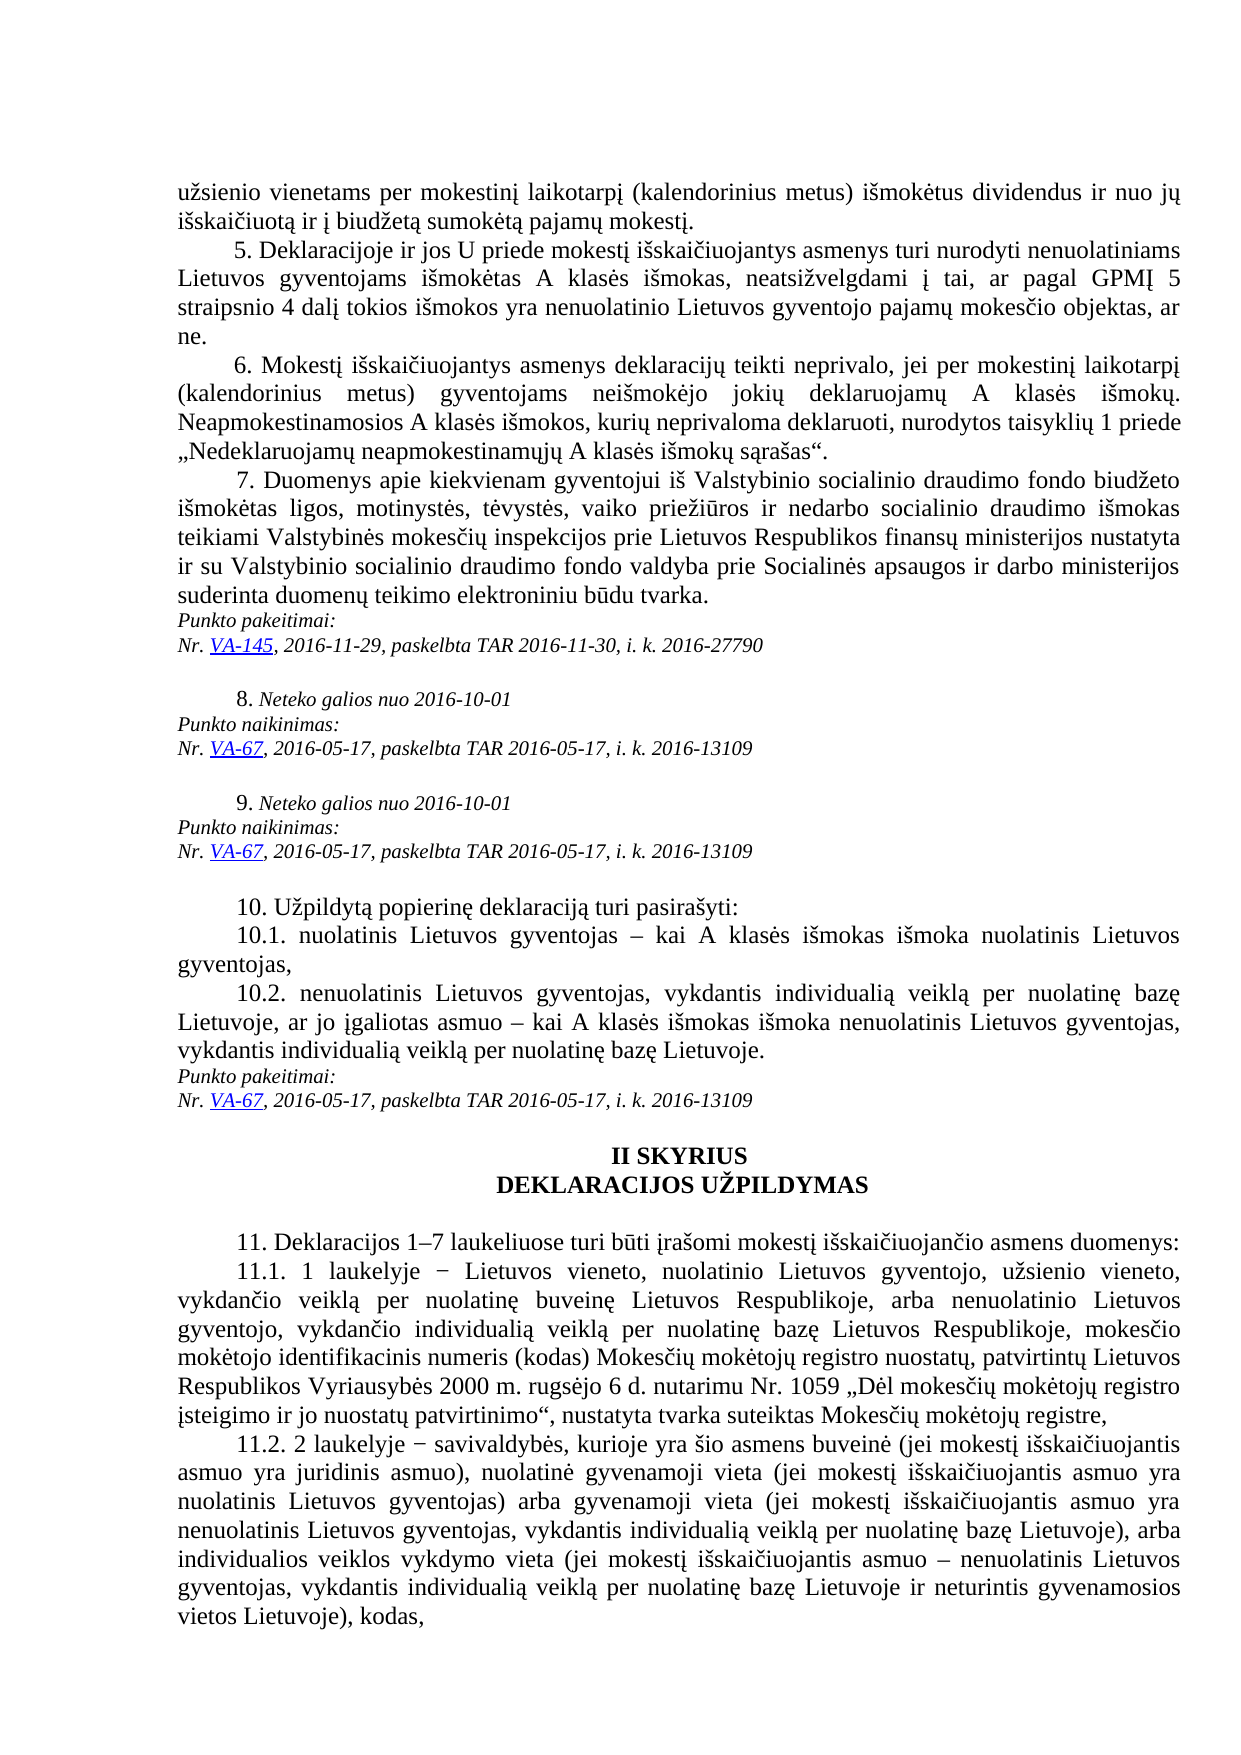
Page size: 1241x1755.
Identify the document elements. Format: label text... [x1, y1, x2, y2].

text 11.1. 1 laukelyje − Lietuvos vieneto, nuolatinio Lietuvos gyventojo, užsienio vieneto, vykdančio veiklą per nuolatinę buveinę Lietuvos Respublikoje, arba nenuolatinio Lietuvos gyventojo, vykdančio individualią veiklą per nuolatinę bazę Lietuvos Respublikoje, mokesčio mokėtojo identifikacinis numeris (kodas) Mokesčių mokėtojų registro nuostatų, patvirtintų Lietuvos Respublikos Vyriausybės 2000 m. rugsėjo 6 d. nutarimu Nr. 1059 „Dėl mokesčių mokėtojų registro įsteigimo ir jo nuostatų patvirtinimo“, nustatyta tvarka suteiktas Mokesčių mokėtojų registre, [177, 1256, 1181, 1429]
text Punkto naikinimas: [177, 712, 1181, 736]
text DEKLARACIJOS UŽPILDYMAS [177, 1170, 1181, 1199]
text 9. Neteko galios nuo 2016-10-01 [177, 788, 1181, 815]
text 10.2. nenuolatinis Lietuvos gyventojas, vykdantis individualią veiklą per nuolatinę bazę Lietuvoje, ar jo įgaliotas asmuo – kai A klasės išmokas išmoka nenuolatinis Lietuvos gyventojas, vykdantis individualią veiklą per nuolatinę bazę Lietuvoje. [177, 978, 1181, 1064]
text 10.1. nuolatinis Lietuvos gyventojas – kai A klasės išmokas išmoka nuolatinis Lietuvos gyventojas, [177, 921, 1181, 978]
text užsienio vienetams per mokestinį laikotarpį (kalendorinius metus) išmokėtus dividendus ir nuo jų išskaičiuotą ir į biudžetą sumokėtą pajamų mokestį. [177, 177, 1181, 235]
text 11. Deklaracijos 1–7 laukeliuose turi būti įrašomi mokestį išskaičiuojančio asmens duomenys: [183, 1227, 1181, 1256]
text Nr. VA-67, 2016-05-17, paskelbta TAR 2016-05-17, i. k. 2016-13109 [177, 839, 1181, 863]
text 10. Užpildytą popierinę deklaraciją turi pasirašyti: [177, 892, 1181, 921]
text 7. Duomenys apie kiekvienam gyventojui iš Valstybinio socialinio draudimo fondo biudžeto išmokėtas ligos, motinystės, tėvystės, vaiko priežiūros ir nedarbo socialinio draudimo išmokas teikiami Valstybinės mokesčių inspekcijos prie Lietuvos Respublikos finansų ministerijos nustatyta ir su Valstybinio socialinio draudimo fondo valdyba prie Socialinės apsaugos ir darbo ministerijos suderinta duomenų teikimo elektroniniu būdu tvarka. [177, 465, 1181, 608]
text 11.2. 2 laukelyje − savivaldybės, kurioje yra šio asmens buveinė (jei mokestį išskaičiuojantis asmuo yra juridinis asmuo), nuolatinė gyvenamoji vieta (jei mokestį išskaičiuojantis asmuo yra nuolatinis Lietuvos gyventojas) arba gyvenamoji vieta (jei mokestį išskaičiuojantis asmuo yra nenuolatinis Lietuvos gyventojas, vykdantis individualią veiklą per nuolatinę bazę Lietuvoje), arba individualios veiklos vykdymo vieta (jei mokestį išskaičiuojantis asmuo – nenuolatinis Lietuvos gyventojas, vykdantis individualią veiklą per nuolatinę bazę Lietuvoje ir neturintis gyvenamosios vietos Lietuvoje), kodas, [177, 1429, 1181, 1630]
text Punkto pakeitimai: [177, 1064, 1181, 1088]
text 6. Mokestį išskaičiuojantys asmenys deklaracijų teikti neprivalo, jei per mokestinį laikotarpį (kalendorinius metus) gyventojams neišmokėjo jokių deklaruojamų A klasės išmokų. Neapmokestinamosios A klasės išmokos, kurių neprivaloma deklaruoti, nurodytos taisyklių 1 priede „Nedeklaruojamų neapmokestinamųjų A klasės išmokų sąrašas“. [177, 350, 1181, 465]
text II SKYRIUS [177, 1141, 1181, 1170]
text Nr. VA-67, 2016-05-17, paskelbta TAR 2016-05-17, i. k. 2016-13109 [177, 736, 1181, 760]
text 8. Neteko galios nuo 2016-10-01 [177, 685, 1181, 712]
text Nr. VA-67, 2016-05-17, paskelbta TAR 2016-05-17, i. k. 2016-13109 [177, 1088, 1181, 1112]
text Punkto naikinimas: [177, 815, 1181, 839]
text Punkto pakeitimai: [177, 608, 1181, 632]
text 5. Deklaracijoje ir jos U priede mokestį išskaičiuojantys asmenys turi nurodyti nenuolatiniams Lietuvos gyventojams išmokėtas A klasės išmokas, neatsižvelgdami į tai, ar pagal GPMĮ 5 straipsnio 4 dalį tokios išmokos yra nenuolatinio Lietuvos gyventojo pajamų mokesčio objektas, ar ne. [177, 235, 1181, 350]
text Nr. VA-145, 2016-11-29, paskelbta TAR 2016-11-30, i. k. 2016-27790 [177, 632, 1181, 657]
